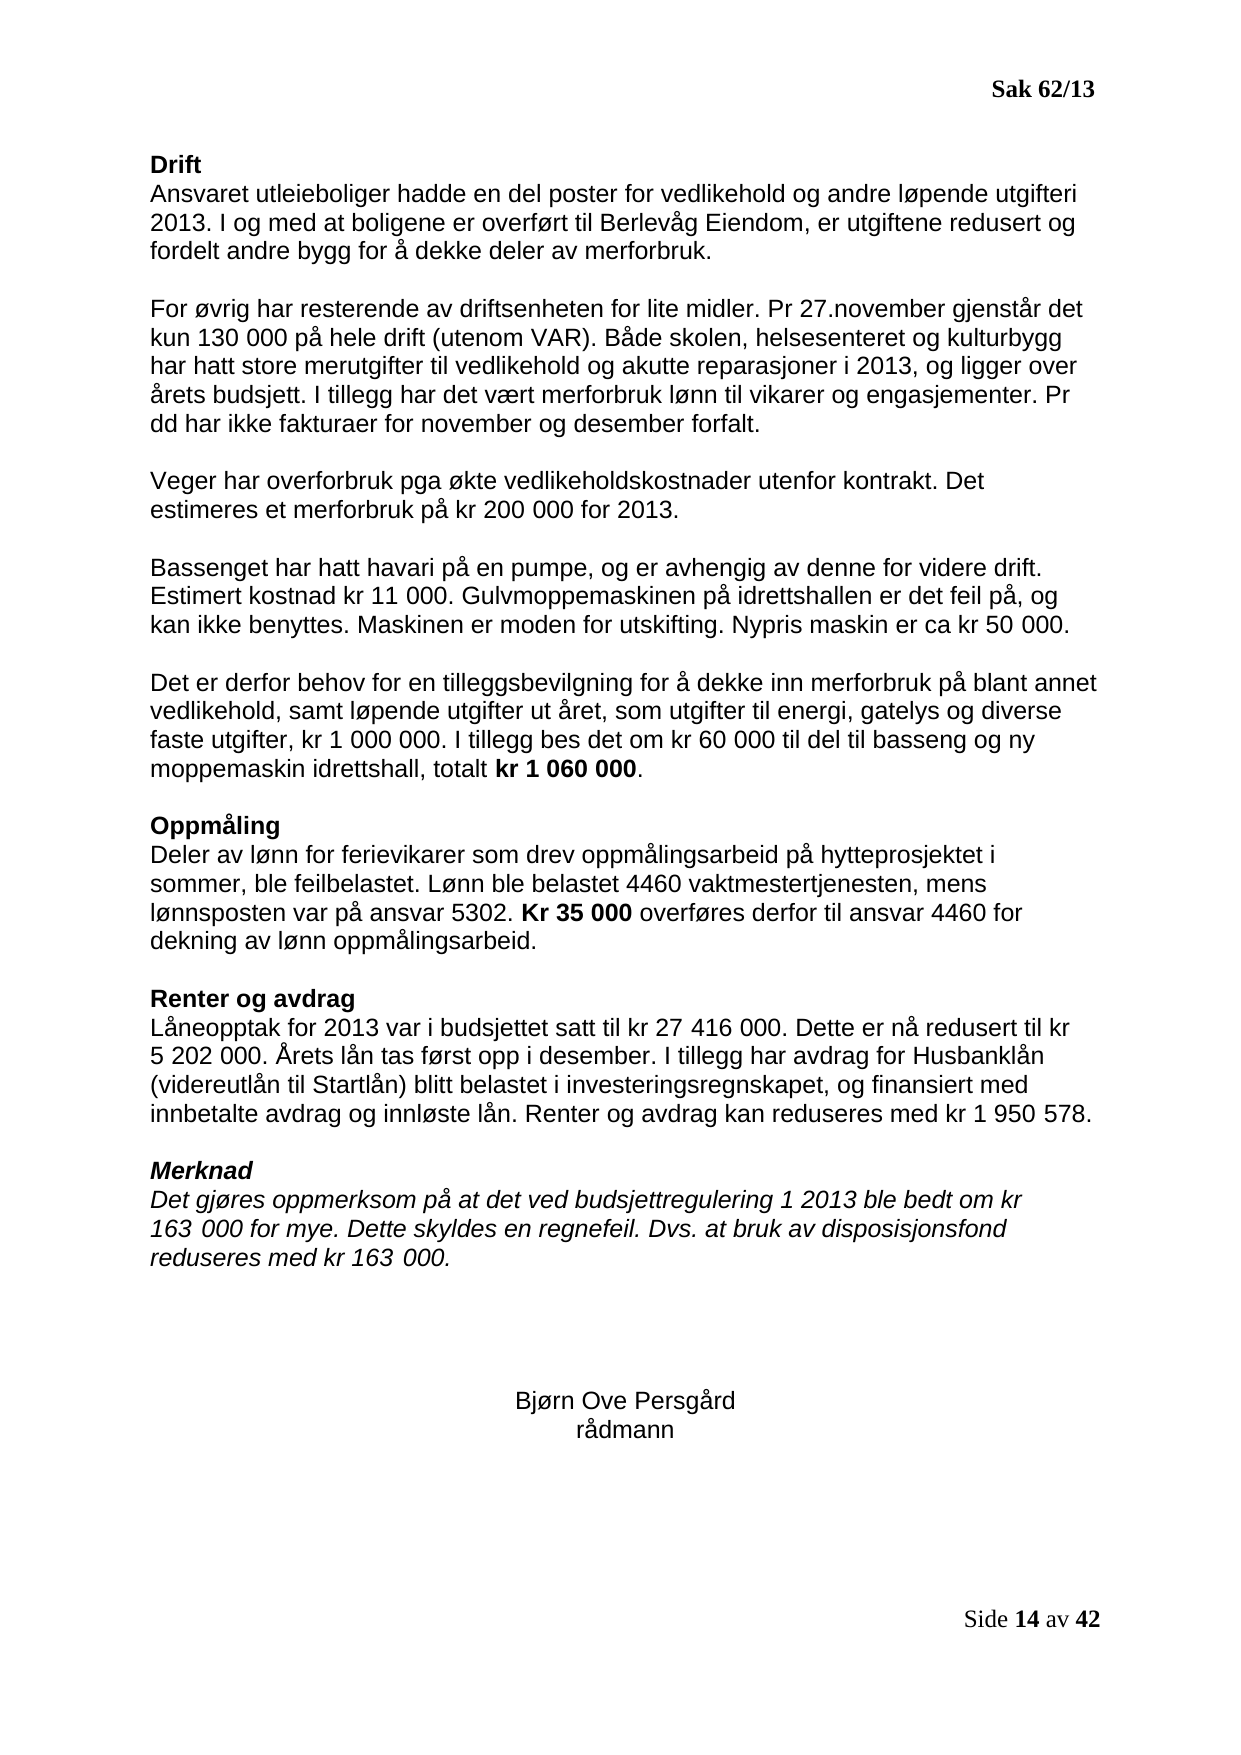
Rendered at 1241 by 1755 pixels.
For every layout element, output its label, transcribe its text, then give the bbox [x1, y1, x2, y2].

text Renter og avdrag [150, 984, 1100, 1012]
text Låneopptak for 2013 var i budsjettet satt til kr 27 416 000. Dette er nå redusert til kr 5 202 000. Årets lån tas først opp i desember. I tillegg har avdrag for Husbanklån (videreutlån til Startlån) blitt belastet i investeringsregnskapet, og finansiert med innbetalte avdrag og innløste lån. Renter og avdrag kan reduseres med kr 1 950 578. [150, 1012, 1100, 1127]
text Det er derfor behov for en tilleggsbevilgning for å dekke inn merforbruk på blant annet vedlikehold, samt løpende utgifter ut året, som utgifter til energi, gatelys og diverse faste utgifter, kr 1 000 000. I tillegg bes det om kr 60 000 til del til basseng og ny moppemaskin idrettshall, totalt kr 1 060 000. [150, 667, 1100, 782]
text Veger har overforbruk pga økte vedlikeholdskostnader utenfor kontrakt. Det estimeres et merforbruk på kr 200 000 for 2013. [150, 466, 1100, 524]
text Deler av lønn for ferievikarer som drev oppmålingsarbeid på hytteprosjektet i sommer, ble feilbelastet. Lønn ble belastet 4460 vaktmestertjenesten, mens lønnsposten var på ansvar 5302. Kr 35 000 overføres derfor til ansvar 4460 for dekning av lønn oppmålingsarbeid. [150, 840, 1100, 955]
text Bassenget har hatt havari på en pumpe, og er avhengig av denne for videre drift. Estimert kostnad kr 11 000. Gulvmoppemaskinen på idrettshallen er det feil på, og kan ikke benyttes. Maskinen er moden for utskifting. Nypris maskin er ca kr 50 000. [150, 552, 1100, 639]
text rådmann [150, 1415, 1100, 1444]
text Bjørn Ove Persgård [150, 1386, 1100, 1415]
text Drift [150, 150, 1100, 179]
text Merknad [150, 1156, 1100, 1185]
text Det gjøres oppmerksom på at det ved budsjettregulering 1 2013 ble bedt om kr 163 000 for mye. Dette skyldes en regnefeil. Dvs. at bruk av disposisjonsfond reduseres med kr 163 000. [150, 1185, 1100, 1271]
text Ansvaret utleieboliger hadde en del poster for vedlikehold og andre løpende utgifteri 2013. I og med at boligene er overført til Berlevåg Eiendom, er utgiftene redusert og fordelt andre bygg for å dekke deler av merforbruk. [150, 179, 1100, 265]
text For øvrig har resterende av driftsenheten for lite midler. Pr 27.november gjenstår det kun 130 000 på hele drift (utenom VAR). Både skolen, helsesenteret og kulturbygg har hatt store merutgifter til vedlikehold og akutte reparasjoner i 2013, og ligger over årets budsjett. I tillegg har det vært merforbruk lønn til vikarer og engasjementer. Pr dd har ikke fakturaer for november og desember forfalt. [150, 294, 1100, 437]
text Oppmåling [150, 811, 1100, 840]
